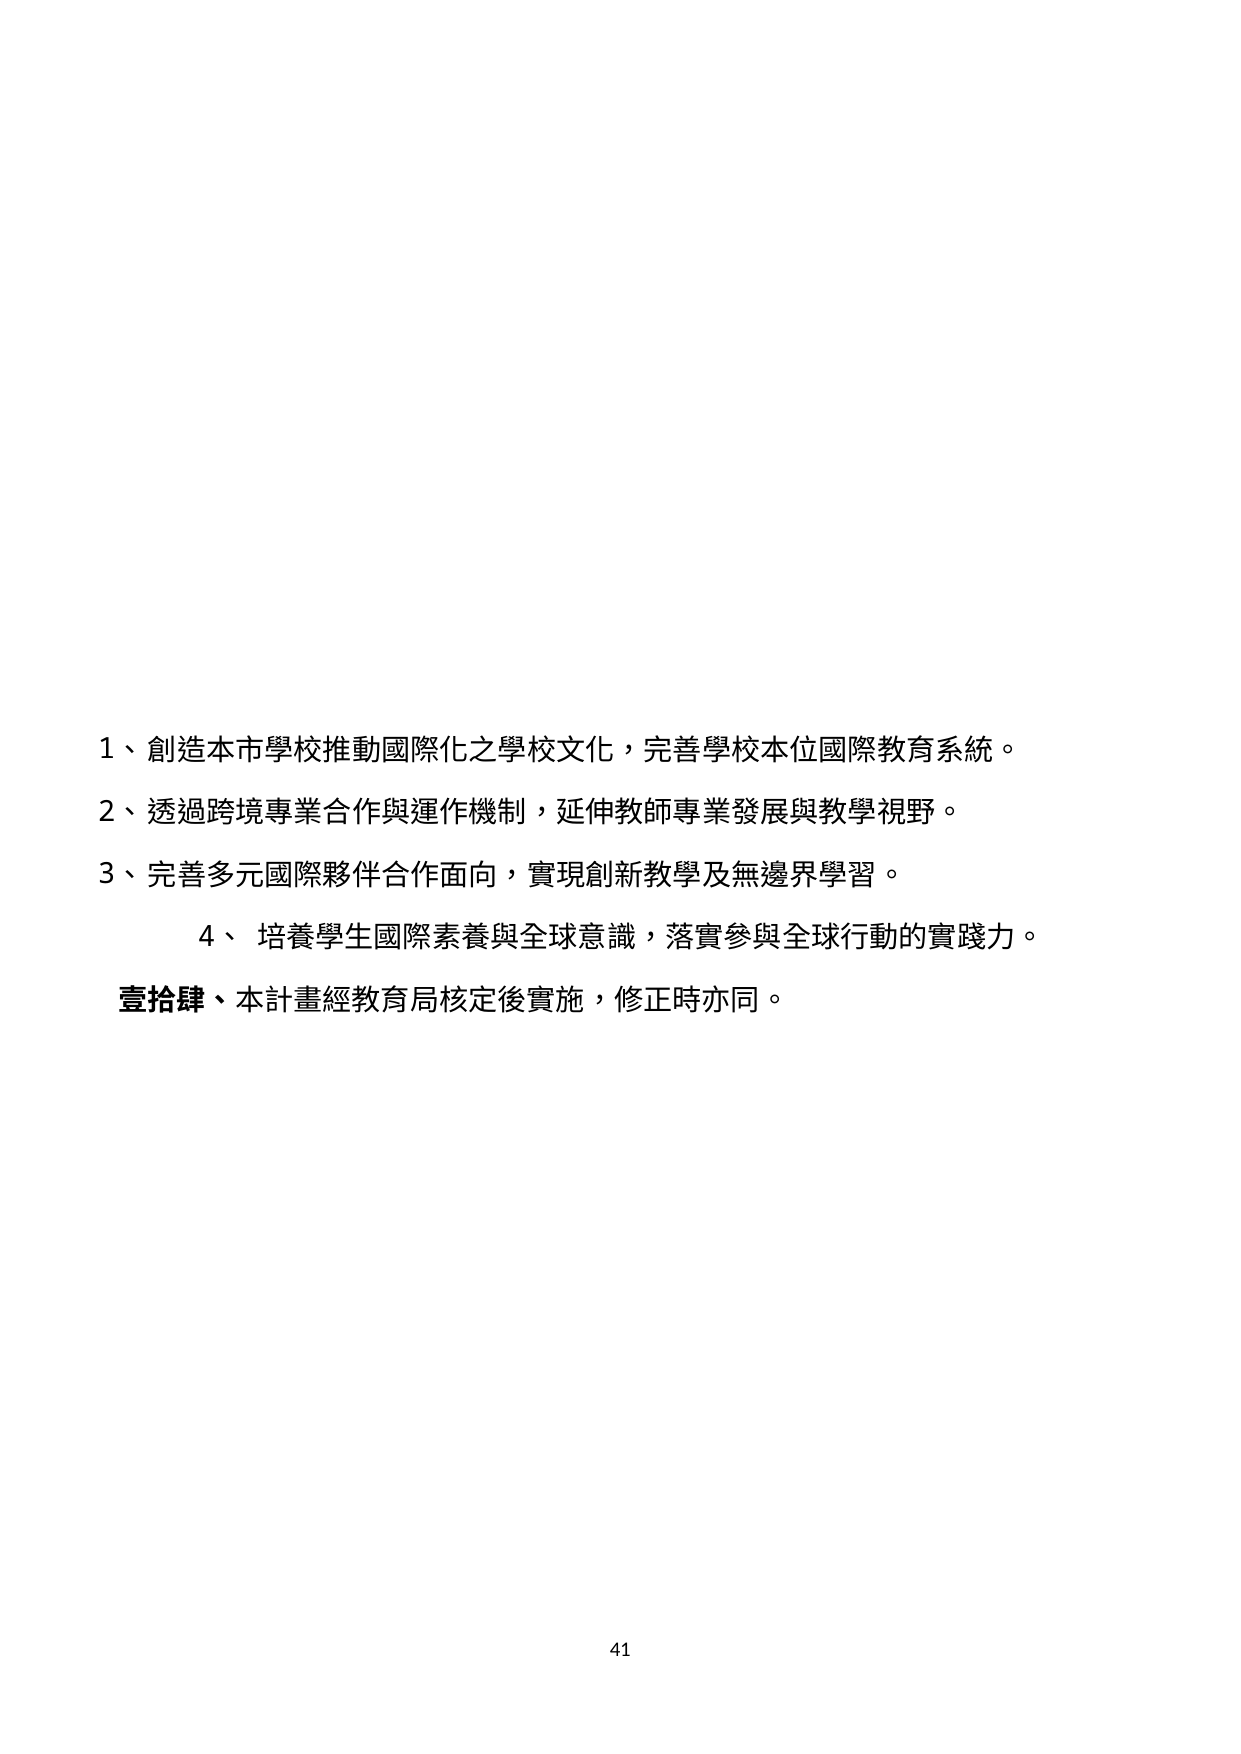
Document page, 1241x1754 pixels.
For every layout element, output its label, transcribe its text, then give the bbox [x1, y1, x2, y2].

list 創造本市學校推動國際化之學校文化，完善學校本位國際教育系統。 [98, 706, 1122, 768]
list 本計畫經教育局核定後實施，修正時亦同。 [118, 956, 1122, 1018]
list 完善多元國際夥伴合作面向，實現創新教學及無邊界學習。 [98, 831, 1122, 893]
list 透過跨境專業合作與運作機制，延伸教師專業發展與教學視野。 [98, 768, 1122, 831]
list 培養學生國際素養與全球意識，落實參與全球行動的實踐力。 [198, 893, 1122, 956]
